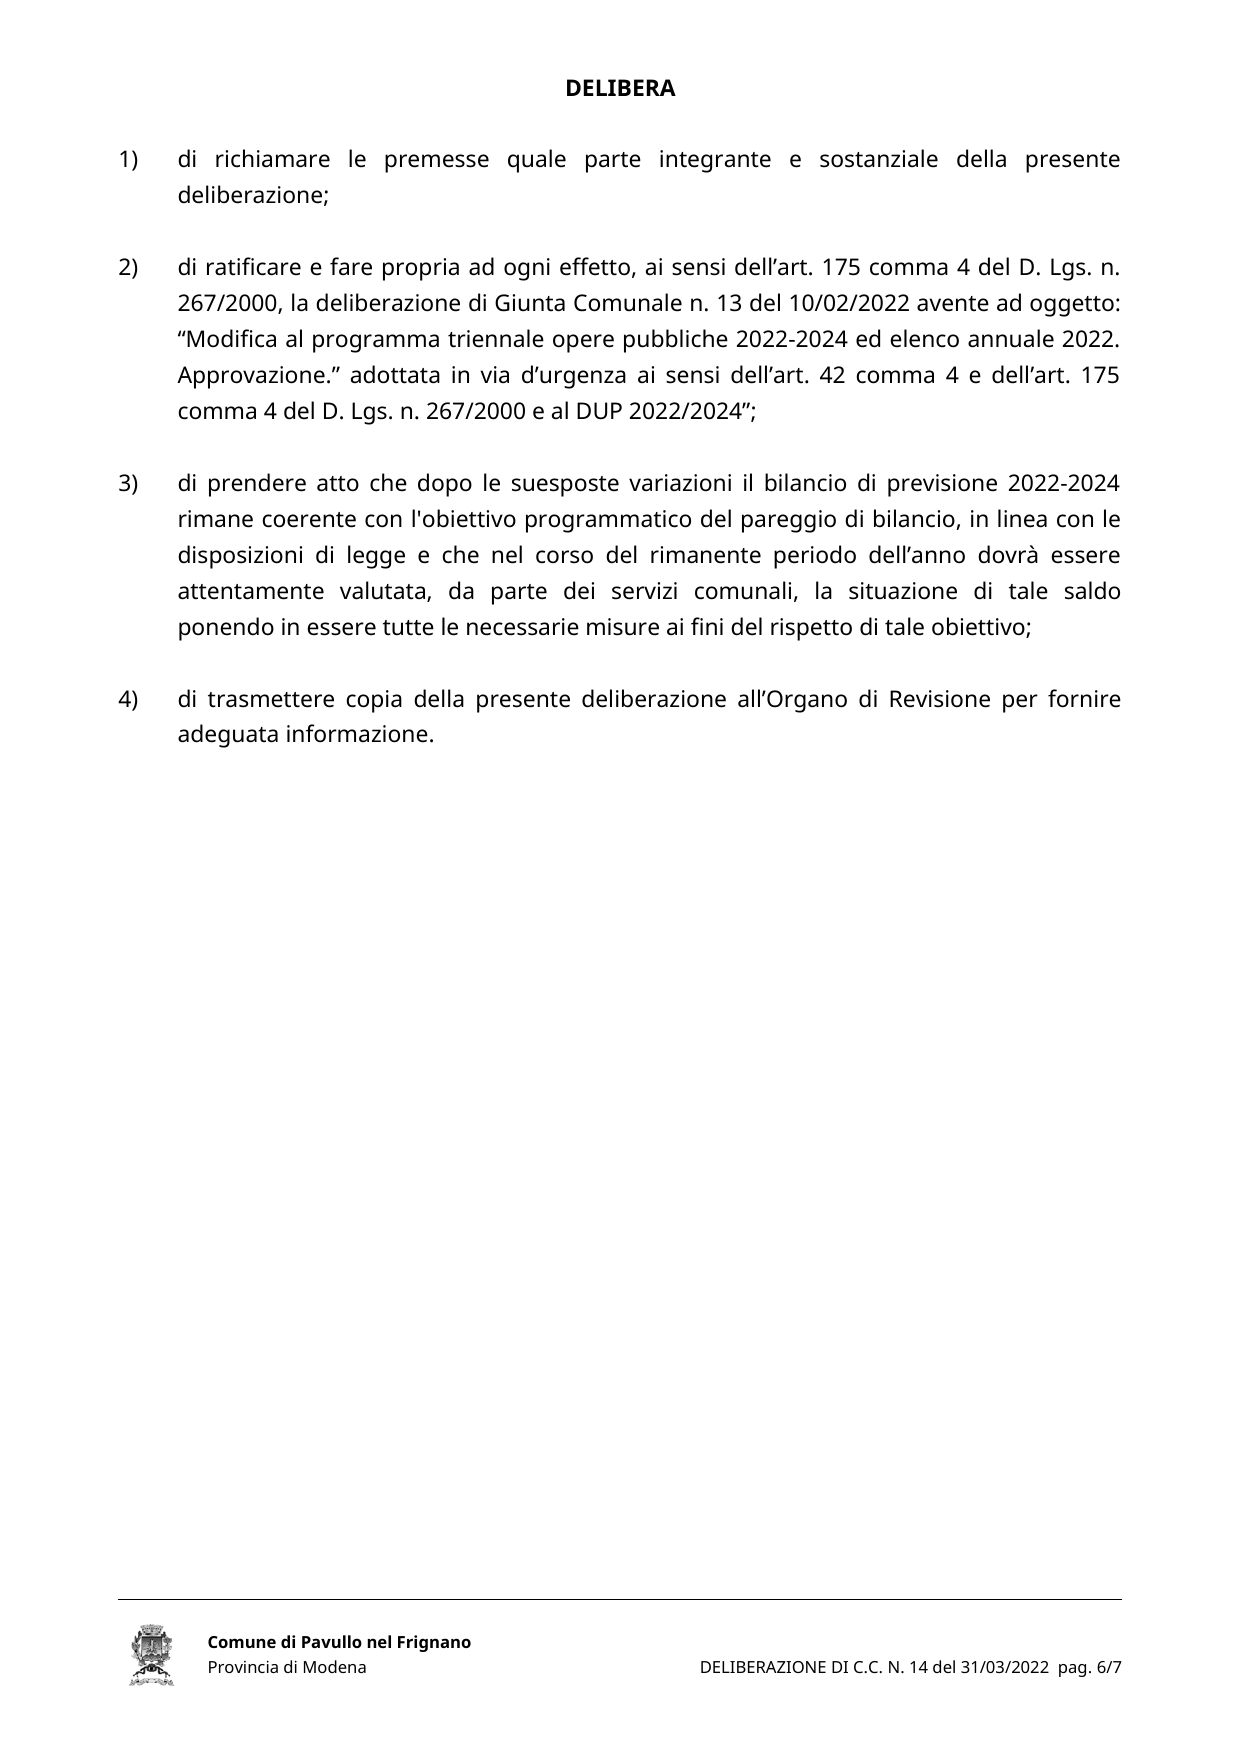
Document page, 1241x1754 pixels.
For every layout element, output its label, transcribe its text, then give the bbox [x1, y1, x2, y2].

text DELIBERA [118, 72, 1122, 103]
picture [120, 1621, 183, 1693]
list di ratificare e fare propria ad ogni effetto, ai sensi dell’art. 175 comma 4 del D. Lgs. n. 267/2000, la deliberazione di Giunta Comunale n. 13 del 10/02/2022 avente ad oggetto: “Modifica al programma triennale opere pubbliche 2022-2024 ed elenco annuale 2022. Approvazione.” adottata in via d’urgenza ai sensi dell’art. 42 comma 4 e dell’art. 175 comma 4 del D. Lgs. n. 267/2000 e al DUP 2022/2024”; [118, 251, 1122, 426]
list di richiamare le premesse quale parte integrante e sostanziale della presente deliberazione; [118, 143, 1122, 211]
list di prendere atto che dopo le suesposte variazioni il bilancio di previsione 2022-2024 rimane coerente con l'obiettivo programmatico del pareggio di bilancio, in linea con le disposizioni di legge e che nel corso del rimanente periodo dell’anno dovrà essere attentamente valutata, da parte dei servizi comunali, la situazione di tale saldo ponendo in essere tutte le necessarie misure ai fini del rispetto di tale obiettivo; [118, 467, 1122, 642]
list di trasmettere copia della presente deliberazione all’Organo di Revisione per fornire adeguata informazione. [118, 682, 1122, 750]
